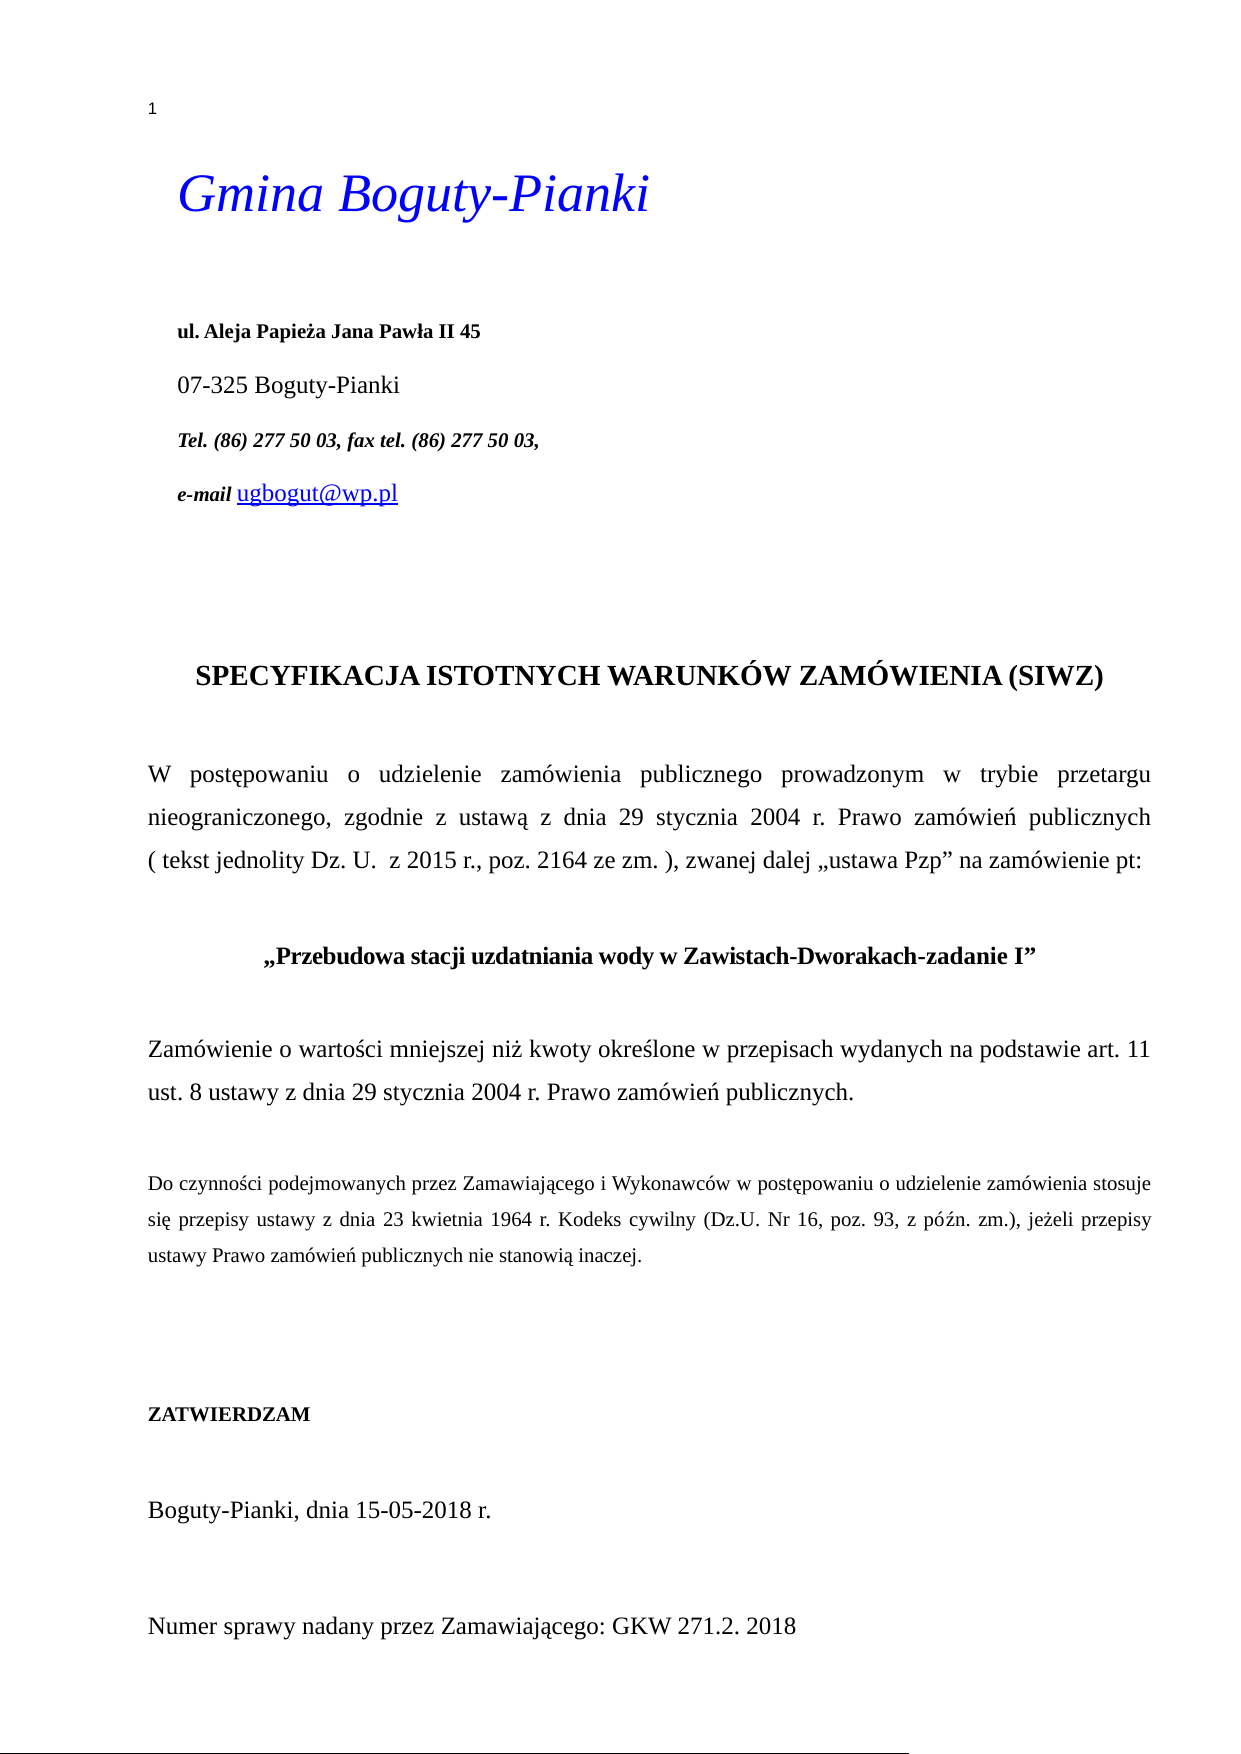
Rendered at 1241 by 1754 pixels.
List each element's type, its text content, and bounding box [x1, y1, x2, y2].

text ul. Aleja Papieża Jana Pawła II 45 [177, 319, 1152, 343]
text 07-325 Boguty-Pianki [177, 370, 1152, 399]
text Boguty-Pianki, dnia 15-05-2018 r. [148, 1495, 1152, 1524]
text W postępowaniu o udzielenie zamówienia publicznego prowadzonym w trybie przetargu nieograniczonego, zgodnie z ustawą z dnia 29 stycznia 2004 r. Prawo zamówień publicznych ( tekst jednolity Dz. U. z 2015 r., poz. 2164 ze zm. ), zwanej dalej „ustawa Pzp” na zamówienie pt: [148, 759, 1152, 874]
text ZATWIERDZAM [148, 1402, 1152, 1426]
text Numer sprawy nadany przez Zamawiającego: GKW 271.2. 2018 [148, 1611, 1152, 1639]
text Gmina Boguty-Pianki [148, 161, 1152, 257]
text Tel. (86) 277 50 03, fax tel. (86) 277 50 03, [177, 428, 1152, 452]
text Do czynności podejmowanych przez Zamawiającego i Wykonawców w postępowaniu o udzielenie zamówienia stosuje się przepisy ustawy z dnia 23 kwietnia 1964 r. Kodeks cywilny (Dz.U. Nr 16, poz. 93, z późn. zm.), jeżeli przepisy ustawy Prawo zamówień publicznych nie stanowią inaczej. [148, 1171, 1152, 1267]
text e-mail ugbogut@wp.pl [177, 478, 1152, 507]
text Zamówienie o wartości mniejszej niż kwoty określone w przepisach wydanych na podstawie art. 11 ust. 8 ustawy z dnia 29 stycznia 2004 r. Prawo zamówień publicznych. [148, 1034, 1152, 1106]
text SPECYFIKACJA ISTOTNYCH WARUNKÓW ZAMÓWIENIA (SIWZ) [148, 658, 1152, 692]
text „Przebudowa stacji uzdatniania wody w Zawistach-Dworakach-zadanie I” [148, 941, 1152, 970]
